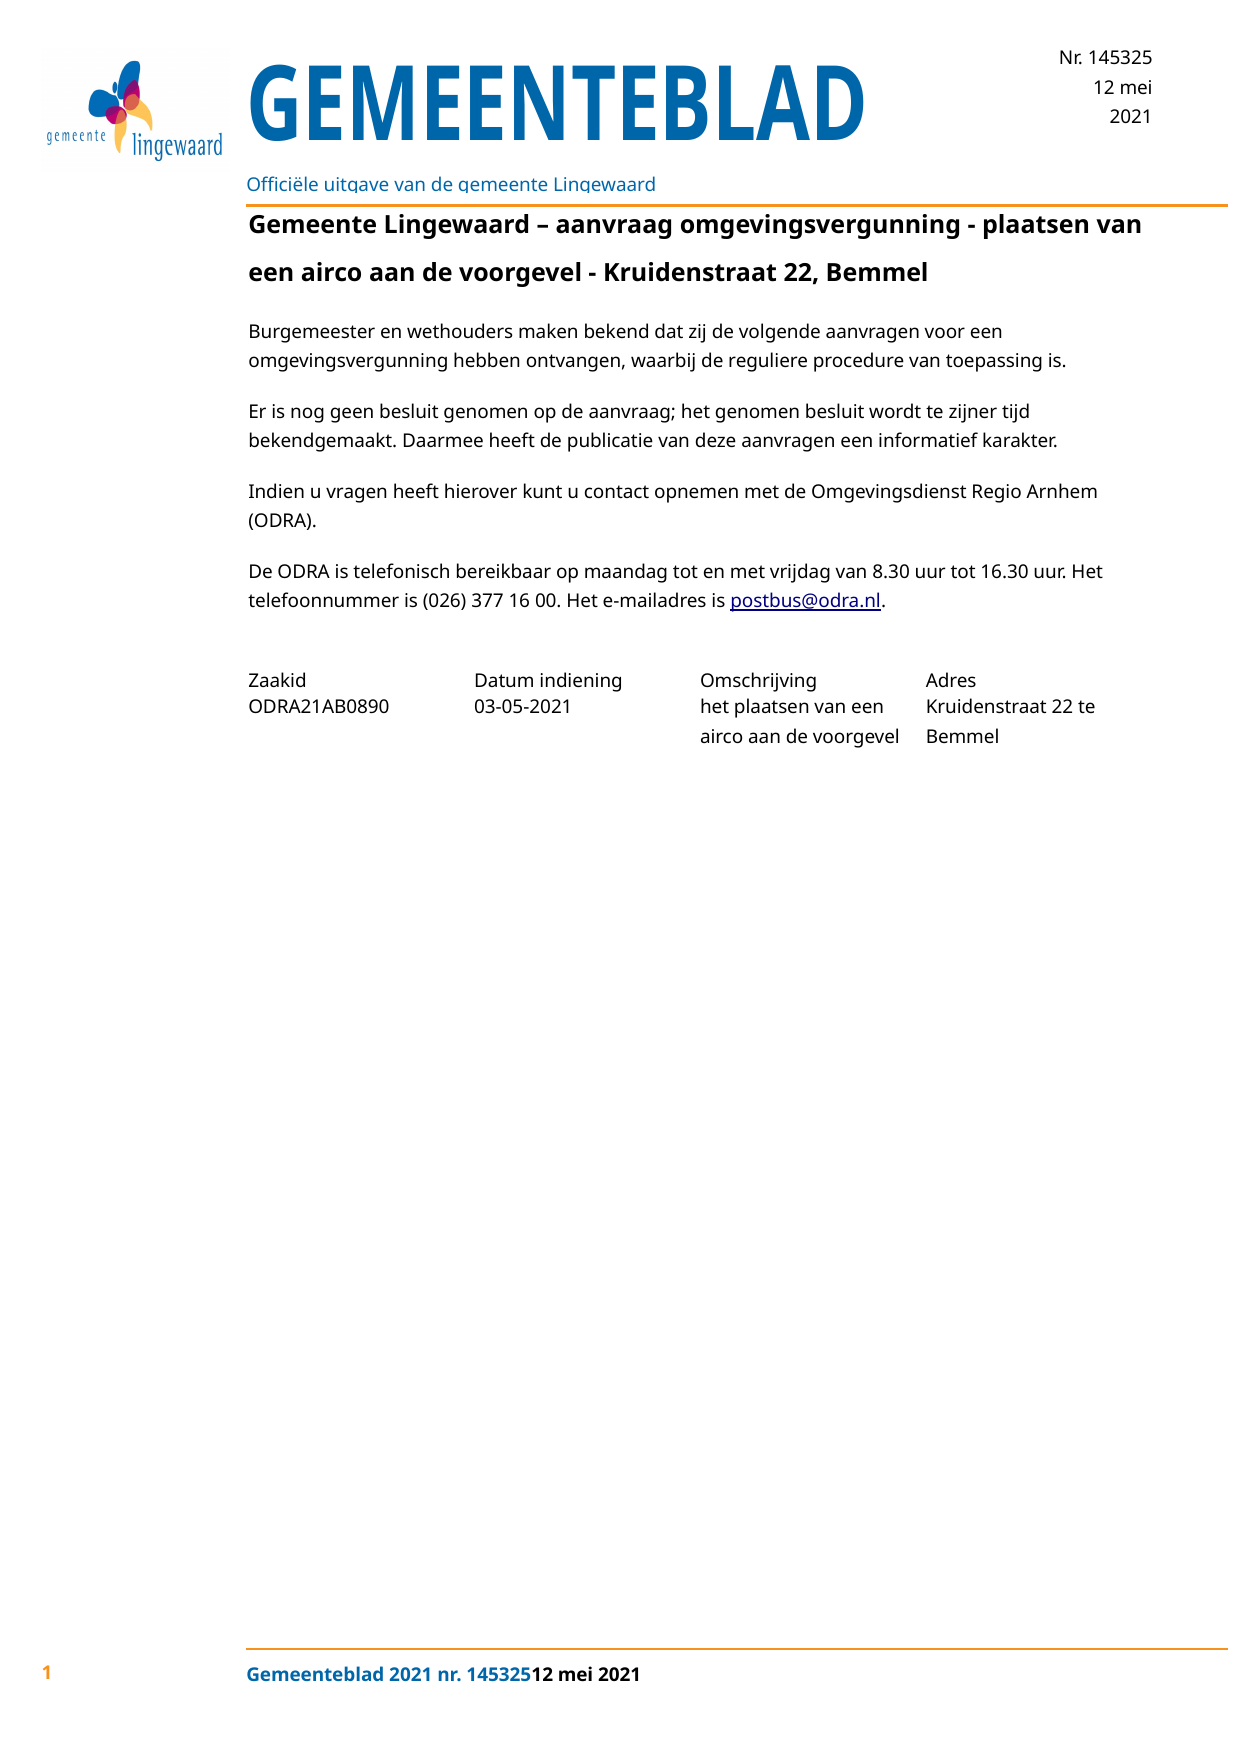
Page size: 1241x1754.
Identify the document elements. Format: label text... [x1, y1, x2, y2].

table_header Zaakid [248, 668, 474, 693]
text Indien u vragen heeft hierover kunt u contact opnemen met de Omgevingsdienst Regio Arnhem (ODRA). [248, 478, 1152, 533]
picture [41, 47, 231, 172]
table_cell het plaatsen van een airco aan de voorgevel [700, 693, 926, 749]
table_header Adres [926, 668, 1152, 693]
text Gemeente Lingewaard – aanvraag omgevingsvergunning - plaatsen van een airco aan de voorgevel - Kruidenstraat 22, Bemmel [248, 207, 1152, 288]
table_cell Kruidenstraat 22 te Bemmel [926, 693, 1152, 749]
text Burgemeester en wethouders maken bekend dat zij de volgende aanvragen voor een omgevingsvergunning hebben ontvangen, waarbij de reguliere procedure van toepassing is. [248, 318, 1152, 373]
table_cell 03-05-2021 [474, 693, 700, 749]
text Er is nog geen besluit genomen op de aanvraag; het genomen besluit wordt te zijner tijd bekendgemaakt. Daarmee heeft de publicatie van deze aanvragen een informatief karakter. [248, 398, 1152, 453]
table_header Datum indiening [474, 668, 700, 693]
table_cell ODRA21AB0890 [248, 693, 474, 749]
table_header Omschrijving [700, 668, 926, 693]
text De ODRA is telefonisch bereikbaar op maandag tot en met vrijdag van 8.30 uur tot 16.30 uur. Het telefoonnummer is (026) 377 16 00. Het e-mailadres is postbus@odra.nl. [248, 558, 1152, 613]
